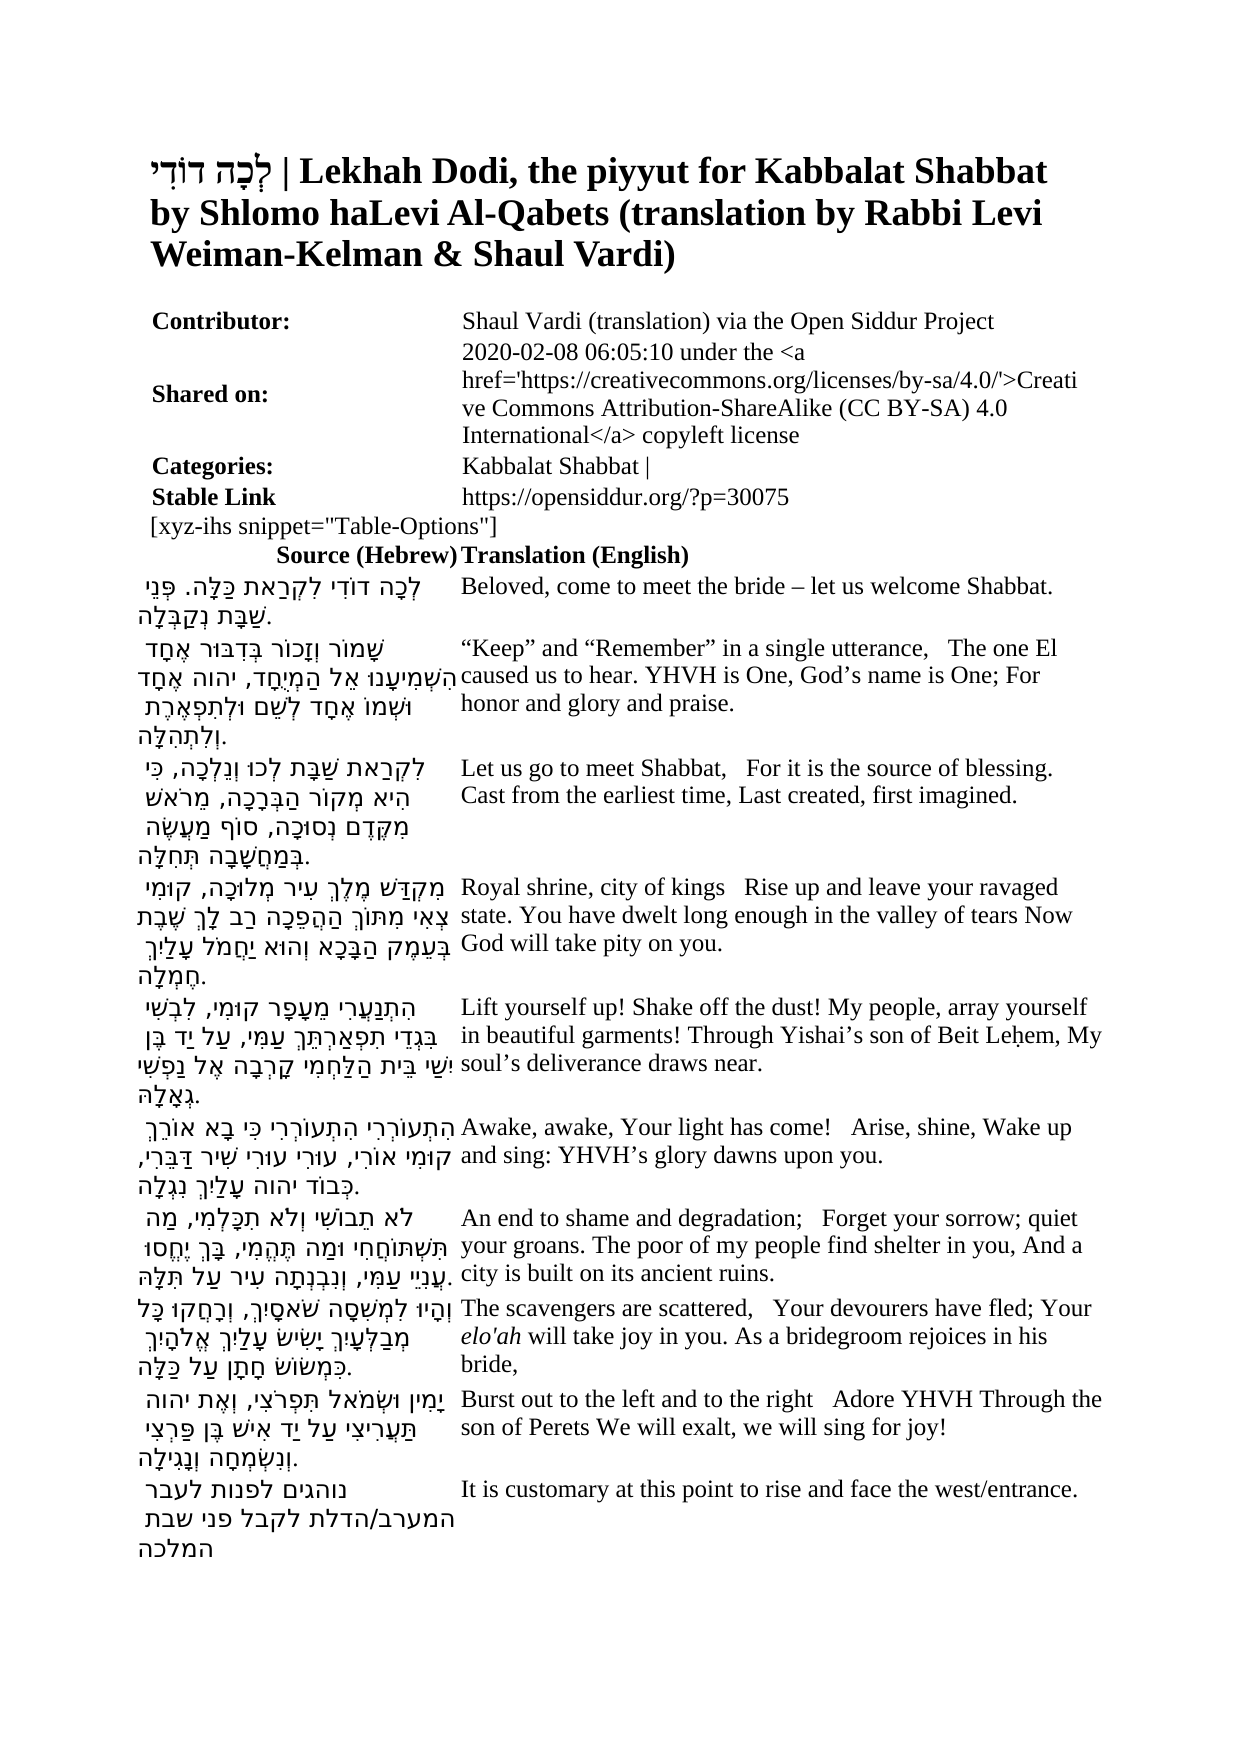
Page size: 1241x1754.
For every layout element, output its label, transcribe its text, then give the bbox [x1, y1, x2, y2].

table_cell Awake, awake, Your light has come! Arise, shine, Wake up and sing: YHVH’s glory dawns upon you. [459, 1111, 1105, 1202]
table_cell The scavengers are scattered, Your devourers have fled; Your elo'ah will take joy in you. As a bridegroom rejoices in his bride, [459, 1293, 1105, 1383]
table_cell לֹא תֵבוֹשִׁי וְלֹא תִכָּלְמִי, מַה תִּשְׁתּוֹחֲחִי וּמַה תֶּהֱמִי, בָּךְ יֶחֱסוּ עֲנִיֵי עַמִּי, וְנִבְנְתָה עִיר עַל תִּלָּהּ. [135, 1202, 459, 1293]
table_cell 2020-02-08 06:05:10 under the <a href='https://creativecommons.org/licenses/by-sa/4.0/'>Creative Commons Attribution-ShareAlike (CC BY-SA) 4.0 International</a> copyleft license [460, 337, 1090, 451]
table_cell “Keep” and “Remember” in a single utterance, The one El caused us to hear. YHVH is One, God’s name is One; For honor and glory and praise. [459, 632, 1105, 752]
table_cell נוהגים לפנות לעבר המערב/הדלת לקבל פני שבת המלכה [135, 1474, 459, 1564]
table_cell Stable Link [150, 481, 460, 512]
table_cell Categories: [150, 451, 460, 481]
table_cell An end to shame and degradation; Forget your sorrow; quiet your groans. The poor of my people find shelter in you, And a city is built on its ancient ruins. [459, 1202, 1105, 1293]
table_cell https://opensiddur.org/?p=30075 [460, 481, 1090, 512]
table_cell לִקְרַאת שַׁבָּת לְכוּ וְנֵלְכָה, כִּי הִיא מְקוֹר הַבְּרָכָה, מֵרֹאשׁ מִקֶּדֶם נְסוּכָה, סוֹף מַעֲשֶׂה בְּמַחֲשָׁבָה תְּחִלָּה. [135, 752, 459, 872]
table_header Contributor: [150, 306, 460, 337]
table_cell יָמִין וּשְׂמֹאל תִּפְרֹצִי, וְאֶת יהוה תַּעֲרִיצִי עַל יַד אִישׁ בֶּן פַּרְצִי וְנִשְׂמְחָה וְנָגִילָה. [135, 1383, 459, 1474]
table_cell Kabbalat Shabbat | [460, 451, 1090, 481]
table_cell Let us go to meet Shabbat, For it is the source of blessing. Cast from the earliest time, Last created, first imagined. [459, 752, 1105, 872]
table_cell Beloved, come to meet the bride – let us welcome Shabbat. [459, 571, 1105, 632]
subtitle לְכָה דוֹדִי | Lekhah Dodi, the piyyut for Kabbalat Shabbat by Shlomo haLevi Al-Qabets (translation by Rabbi Levi Weiman-Kelman & Shaul Vardi) [150, 150, 1090, 275]
table_header Translation (English) [459, 540, 1105, 571]
table_cell Burst out to the left and to the right Adore YHVH Through the son of Perets We will exalt, we will sing for joy! [459, 1383, 1105, 1474]
table_cell שָׁמוֹר וְזָכוֹר בְּדִבּוּר אֶחָד הִשְׁמִיעָנוּ אֵל הַמְיֻחָד, יהוה אֶחָד וּשְׁמוֹ אֶחָד לְשֵׁם וּלְתִפְאֶרֶת וְלִתְהִלָּה. [135, 632, 459, 752]
table_cell It is customary at this point to rise and face the west/entrance. [459, 1474, 1105, 1564]
table_cell מִקְדַּשׁ מֶלֶךְ עִיר מְלוּכָה, קוּמִי צְאִי מִתּוֹךְ הַהֲפֵכָה רַב לָךְ שֶׁבֶת בְּעֵמֶק הַבָּכָא וְהוּא יַחֲמֹל עָלַיִךְ חֶמְלָה. [135, 872, 459, 992]
table_header Source (Hebrew) [135, 540, 459, 571]
table_header Shaul Vardi (translation) via the Open Siddur Project [460, 306, 1090, 337]
table_cell לְכָה דוֹדִי לִקְרַאת כַּלָּה. פְּנֵי שַׁבָּת נְקַבְּלָה. [135, 571, 459, 632]
table_cell Lift yourself up! Shake off the dust! My people, array yourself in beautiful garments! Through Yishai’s son of Beit Leḥem, My soul’s deliverance draws near. [459, 992, 1105, 1111]
table_cell Royal shrine, city of kings Rise up and leave your ravaged state. You have dwelt long enough in the valley of tears Now God will take pity on you. [459, 872, 1105, 992]
table_cell הִתְעוֹרְרִי הִתְעוֹרְרִי כִּי בָא אוֹרֵךְ קוּמִי אוֹרִי, עוּרִי עוּרִי שִׁיר דַּבֵּרִי, כְּבוֹד יהוה עָלַיִךְ נִגְלָה. [135, 1111, 459, 1202]
table_cell הִתְנַעֲרִי מֵעָפָר קוּמִי, לִבְשִׁי בִּגְדֵי תִפְאַרְתֵּךְ עַמִּי, עַל יַד בֶּן יִשַׁי בֵּית הַלַּחְמִי קָרְבָה אֶל נַפְשִׁי גְאָלָהּ. [135, 992, 459, 1111]
text [xyz-ihs snippet="Table-Options"] [150, 512, 1090, 540]
table_cell Shared on: [150, 337, 460, 451]
table_cell וְהָיוּ לִמְשִׁסָה שֹׁאסָיִךְ, וְרָחֲקוּ כָּל מְבַלְּעָיִךְ יָשִׂישׂ עָלַיִךְ אֱלֹהָיִךְ כִּמְשׂוֹשׂ חָתָן עַל כַּלָּה. [135, 1293, 459, 1383]
